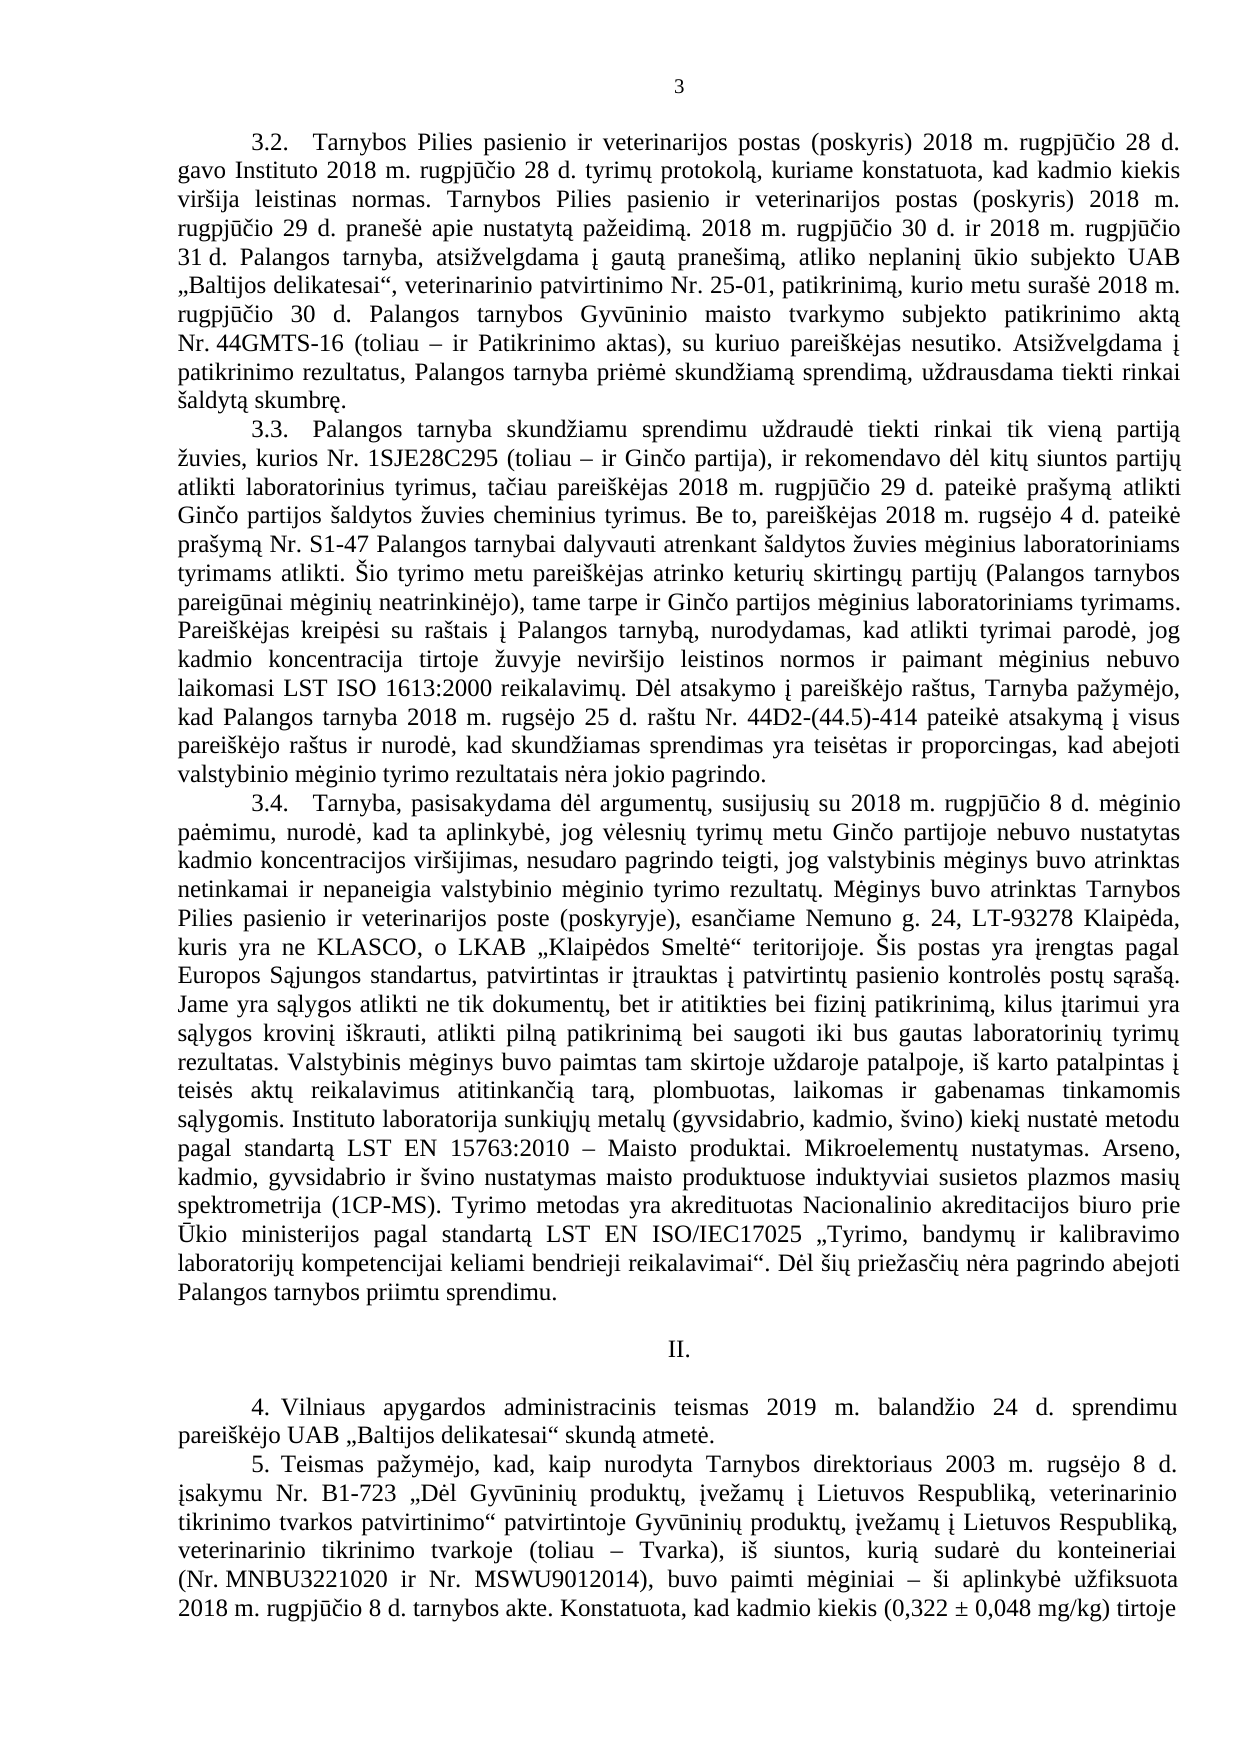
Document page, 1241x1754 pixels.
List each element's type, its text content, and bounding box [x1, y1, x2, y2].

text II. [177, 1334, 1181, 1363]
text 3.2. Tarnybos Pilies pasienio ir veterinarijos postas (poskyris) 2018 m. rugpjūčio 28 d. gavo Instituto 2018 m. rugpjūčio 28 d. tyrimų protokolą, kuriame konstatuota, kad kadmio kiekis viršija leistinas normas. Tarnybos Pilies pasienio ir veterinarijos postas (poskyris) 2018 m. rugpjūčio 29 d. pranešė apie nustatytą pažeidimą. 2018 m. rugpjūčio 30 d. ir 2018 m. rugpjūčio 31 d. Palangos tarnyba, atsižvelgdama į gautą pranešimą, atliko neplaninį ūkio subjekto UAB „Baltijos delikatesai“, veterinarinio patvirtinimo Nr. 25-01, patikrinimą, kurio metu surašė 2018 m. rugpjūčio 30 d. Palangos tarnybos Gyvūninio maisto tvarkymo subjekto patikrinimo aktą Nr. 44GMTS-16 (toliau – ir Patikrinimo aktas), su kuriuo pareiškėjas nesutiko. Atsižvelgdama į patikrinimo rezultatus, Palangos tarnyba priėmė skundžiamą sprendimą, uždrausdama tiekti rinkai šaldytą skumbrę. [177, 127, 1181, 414]
text 3.3. Palangos tarnyba skundžiamu sprendimu uždraudė tiekti rinkai tik vieną partiją žuvies, kurios Nr. 1SJE28C295 (toliau – ir Ginčo partija), ir rekomendavo dėl kitų siuntos partijų atlikti laboratorinius tyrimus, tačiau pareiškėjas 2018 m. rugpjūčio 29 d. pateikė prašymą atlikti Ginčo partijos šaldytos žuvies cheminius tyrimus. Be to, pareiškėjas 2018 m. rugsėjo 4 d. pateikė prašymą Nr. S1-47 Palangos tarnybai dalyvauti atrenkant šaldytos žuvies mėginius laboratoriniams tyrimams atlikti. Šio tyrimo metu pareiškėjas atrinko keturių skirtingų partijų (Palangos tarnybos pareigūnai mėginių neatrinkinėjo), tame tarpe ir Ginčo partijos mėginius laboratoriniams tyrimams. Pareiškėjas kreipėsi su raštais į Palangos tarnybą, nurodydamas, kad atlikti tyrimai parodė, jog kadmio koncentracija tirtoje žuvyje neviršijo leistinos normos ir paimant mėginius nebuvo laikomasi LST ISO 1613:2000 reikalavimų. Dėl atsakymo į pareiškėjo raštus, Tarnyba pažymėjo, kad Palangos tarnyba 2018 m. rugsėjo 25 d. raštu Nr. 44D2-(44.5)-414 pateikė atsakymą į visus pareiškėjo raštus ir nurodė, kad skundžiamas sprendimas yra teisėtas ir proporcingas, kad abejoti valstybinio mėginio tyrimo rezultatais nėra jokio pagrindo. [177, 414, 1181, 788]
text 4. Vilniaus apygardos administracinis teismas 2019 m. balandžio 24 d. sprendimu pareiškėjo UAB „Baltijos delikatesai“ skundą atmetė. [178, 1392, 1178, 1449]
text 5. Teismas pažymėjo, kad, kaip nurodyta Tarnybos direktoriaus 2003 m. rugsėjo 8 d. įsakymu Nr. B1-723 „Dėl Gyvūninių produktų, įvežamų į Lietuvos Respubliką, veterinarinio tikrinimo tvarkos patvirtinimo“ patvirtintoje Gyvūninių produktų, įvežamų į Lietuvos Respubliką, veterinarinio tikrinimo tvarkoje (toliau – Tvarka), iš siuntos, kurią sudarė du konteineriai (Nr. MNBU3221020 ir Nr. MSWU9012014), buvo paimti mėginiai – ši aplinkybė užfiksuota 2018 m. rugpjūčio 8 d. tarnybos akte. Konstatuota, kad kadmio kiekis (0,322 ± 0,048 mg/kg) tirtoje [178, 1449, 1178, 1622]
text 3.4. Tarnyba, pasisakydama dėl argumentų, susijusių su 2018 m. rugpjūčio 8 d. mėginio paėmimu, nurodė, kad ta aplinkybė, jog vėlesnių tyrimų metu Ginčo partijoje nebuvo nustatytas kadmio koncentracijos viršijimas, nesudaro pagrindo teigti, jog valstybinis mėginys buvo atrinktas netinkamai ir nepaneigia valstybinio mėginio tyrimo rezultatų. Mėginys buvo atrinktas Tarnybos Pilies pasienio ir veterinarijos poste (poskyryje), esančiame Nemuno g. 24, LT-93278 Klaipėda, kuris yra ne KLASCO, o LKAB „Klaipėdos Smeltė“ teritorijoje. Šis postas yra įrengtas pagal Europos Sąjungos standartus, patvirtintas ir įtrauktas į patvirtintų pasienio kontrolės postų sąrašą. Jame yra sąlygos atlikti ne tik dokumentų, bet ir atitikties bei fizinį patikrinimą, kilus įtarimui yra sąlygos krovinį iškrauti, atlikti pilną patikrinimą bei saugoti iki bus gautas laboratorinių tyrimų rezultatas. Valstybinis mėginys buvo paimtas tam skirtoje uždaroje patalpoje, iš karto patalpintas į teisės aktų reikalavimus atitinkančią tarą, plombuotas, laikomas ir gabenamas tinkamomis sąlygomis. Instituto laboratorija sunkiųjų metalų (gyvsidabrio, kadmio, švino) kiekį nustatė metodu pagal standartą LST EN 15763:2010 – Maisto produktai. Mikroelementų nustatymas. Arseno, kadmio, gyvsidabrio ir švino nustatymas maisto produktuose induktyviai susietos plazmos masių spektrometrija (1CP-MS). Tyrimo metodas yra akredituotas Nacionalinio akreditacijos biuro prie Ūkio ministerijos pagal standartą LST EN ISO/IEC17025 „Tyrimo, bandymų ir kalibravimo laboratorijų kompetencijai keliami bendrieji reikalavimai“. Dėl šių priežasčių nėra pagrindo abejoti Palangos tarnybos priimtu sprendimu. [177, 788, 1181, 1305]
